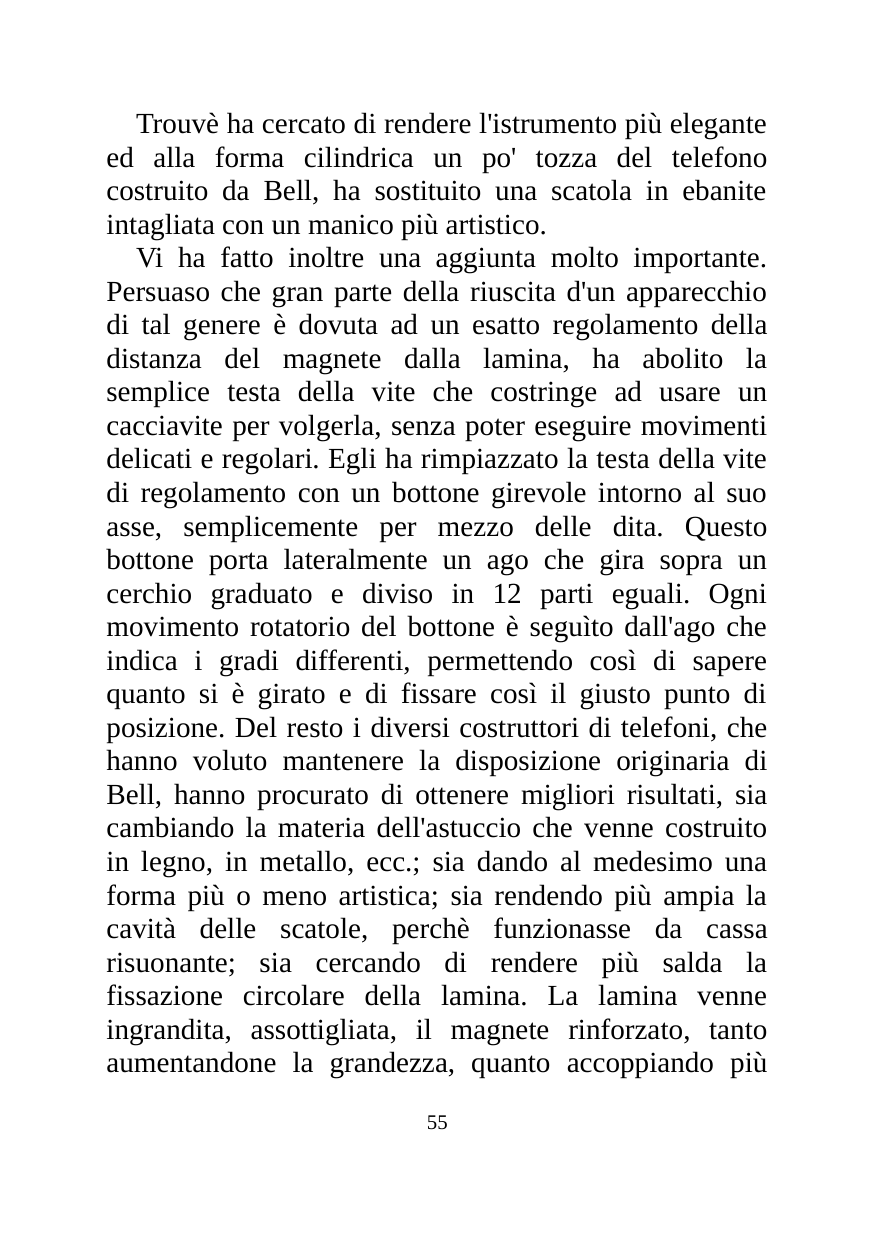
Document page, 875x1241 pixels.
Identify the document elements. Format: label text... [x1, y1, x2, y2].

text Trouvè ha cercato di rendere l'istrumento più elegante ed alla forma cilindrica un po' tozza del telefono costruito da Bell, ha sostituito una scatola in ebanite intagliata con un manico più artistico. [106, 106, 768, 240]
text Vi ha fatto inoltre una aggiunta molto importante. Persuaso che gran parte della riuscita d'un apparecchio di tal genere è dovuta ad un esatto regolamento della distanza del magnete dalla lamina, ha abolito la semplice testa della vite che costringe ad usare un cacciavite per volgerla, senza poter eseguire movimenti delicati e regolari. Egli ha rimpiazzato la testa della vite di regolamento con un bottone girevole intorno al suo asse, semplicemente per mezzo delle dita. Questo bottone porta lateralmente un ago che gira sopra un cerchio graduato e diviso in 12 parti eguali. Ogni movimento rotatorio del bottone è seguìto dall'ago che indica i gradi differenti, permettendo così di sapere quanto si è girato e di fissare così il giusto punto di posizione. Del resto i diversi costruttori di telefoni, che hanno voluto mantenere la disposizione originaria di Bell, hanno procurato di ottenere migliori risultati, sia cambiando la materia dell'astuccio che venne costruito in legno, in metallo, ecc.; sia dando al medesimo una forma più o meno artistica; sia rendendo più ampia la cavità delle scatole, perchè funzionasse da cassa risuonante; sia cercando di rendere più salda la fissazione circolare della lamina. La lamina venne ingrandita, assottigliata, il magnete rinforzato, tanto aumentandone la grandezza, quanto accoppiando più [106, 240, 768, 1079]
